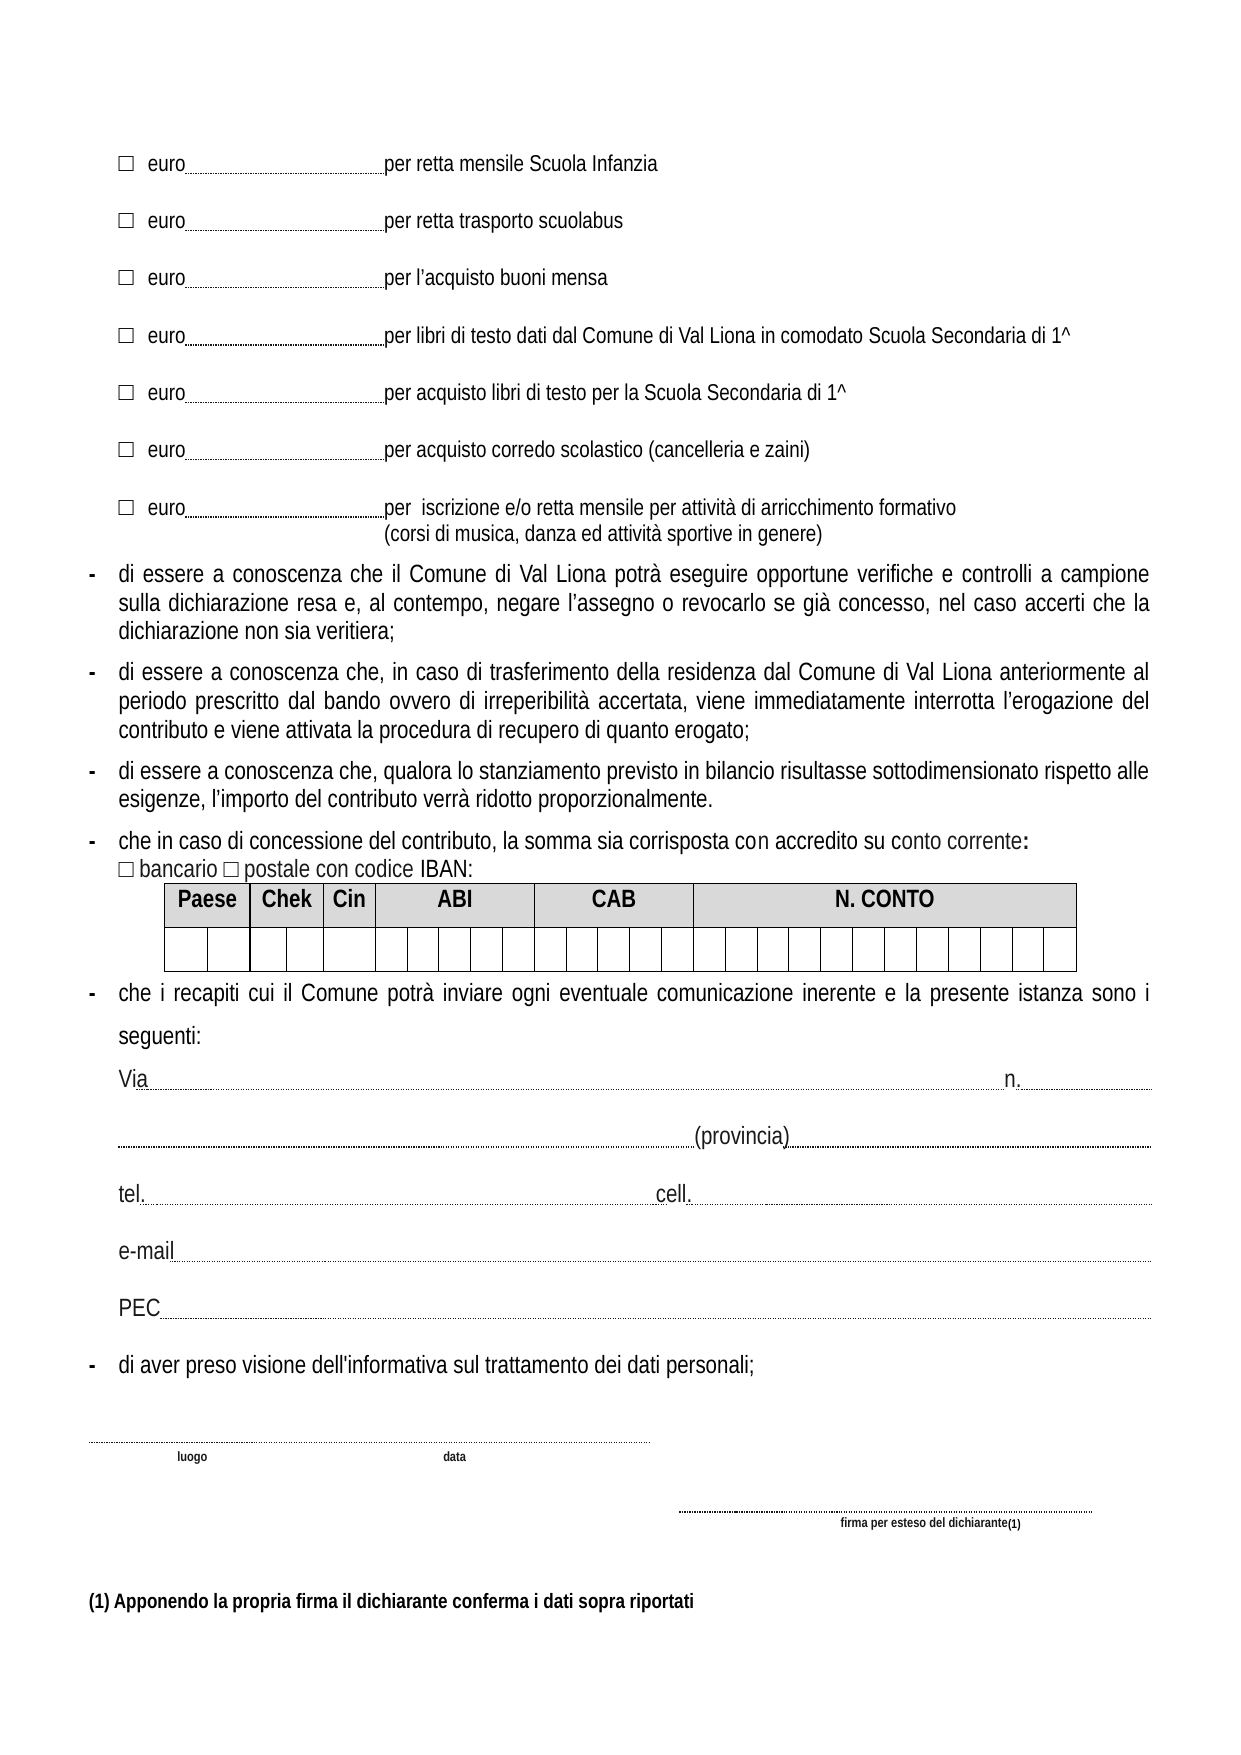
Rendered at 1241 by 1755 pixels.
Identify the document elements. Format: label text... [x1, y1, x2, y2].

table_cell [821, 928, 852, 971]
table_cell [789, 928, 820, 971]
list che in caso di concessione del contributo, la somma sia corrisposta con accredito su conto corrente: [89, 826, 1152, 854]
table_cell [567, 928, 597, 971]
table_cell [694, 928, 725, 971]
text (provincia) [89, 1121, 1152, 1150]
text e-mail [89, 1236, 1152, 1264]
table_cell [726, 928, 757, 971]
table_cell [853, 928, 884, 971]
table_header Chek [251, 884, 323, 927]
list euro per acquisto libri di testo per la Scuola Secondaria di 1^ [118, 377, 1152, 406]
table_cell [917, 928, 948, 971]
list euro per iscrizione e/o retta mensile per attività di arricchimento formativo [118, 491, 1152, 520]
table_cell [1013, 928, 1043, 971]
table_header ABI [376, 884, 534, 927]
text PEC [89, 1293, 1152, 1322]
table_cell [324, 928, 375, 971]
text Via n. [89, 1064, 1152, 1093]
list di essere a conoscenza che il Comune di Val Liona potrà eseguire opportune verifiche e controlli a campione sulla dichiarazione resa e, al contempo, negare l’assegno o revocarlo se già concesso, nel caso accerti che la dichiarazione non sia veritiera; [89, 559, 1152, 645]
text tel. cell. [89, 1179, 1152, 1207]
table_cell [165, 928, 207, 971]
table_header CAB [535, 884, 693, 927]
table_cell [885, 928, 916, 971]
table_cell [208, 928, 249, 971]
list di essere a conoscenza che, in caso di trasferimento della residenza dal Comune di Val Liona anteriormente al periodo prescritto dal bando ovvero di irreperibilità accertata, viene immediatamente interrotta l’erogazione del contributo e viene attivata la procedura di recupero di quanto erogato; [89, 657, 1152, 743]
list che i recapiti cui il Comune potrà inviare ogni eventuale comunicazione inerente e la presente istanza sono i seguenti: [89, 978, 1152, 1050]
list di essere a conoscenza che, qualora lo stanziamento previsto in bilancio risultasse sottodimensionato rispetto alle esigenze, l’importo del contributo verrà ridotto proporzionalmente. [89, 756, 1152, 813]
text (corsi di musica, danza ed attività sportive in genere) [148, 520, 1152, 546]
list euro per acquisto corredo scolastico (cancelleria e zaini) [118, 434, 1152, 463]
list di aver preso visione dell'informativa sul trattamento dei dati personali; [89, 1351, 1152, 1379]
list euro per retta trasporto scuolabus [118, 205, 1152, 234]
table_cell [662, 928, 693, 971]
table_cell [408, 928, 438, 971]
table_cell [376, 928, 407, 971]
table_cell [630, 928, 661, 971]
table_cell [287, 928, 323, 971]
table_cell [535, 928, 566, 971]
list euro per retta mensile Scuola Infanzia [118, 148, 1152, 176]
table_cell [503, 928, 534, 971]
table_cell [949, 928, 980, 971]
table_header Cin [324, 884, 375, 927]
list euro per libri di testo dati dal Comune di Val Liona in comodato Scuola Secondaria di 1^ [118, 319, 1152, 348]
text luogo data [89, 1445, 1152, 1474]
text (1) Apponendo la propria firma il dichiarante conferma i dati sopra riportati [89, 1589, 1152, 1613]
table_cell [981, 928, 1012, 971]
table_header N. CONTO [694, 884, 1076, 927]
table_cell [251, 928, 286, 971]
table_cell [471, 928, 502, 971]
text firma per esteso del dichiarante(1) [89, 1515, 1152, 1539]
table_header Paese [165, 884, 249, 927]
table_cell [758, 928, 788, 971]
text □ bancario □ postale con codice IBAN: [118, 854, 1152, 883]
list euro per l’acquisto buoni mensa [118, 262, 1152, 291]
table_cell [1044, 928, 1076, 971]
table_cell [439, 928, 470, 971]
table_cell [598, 928, 629, 971]
